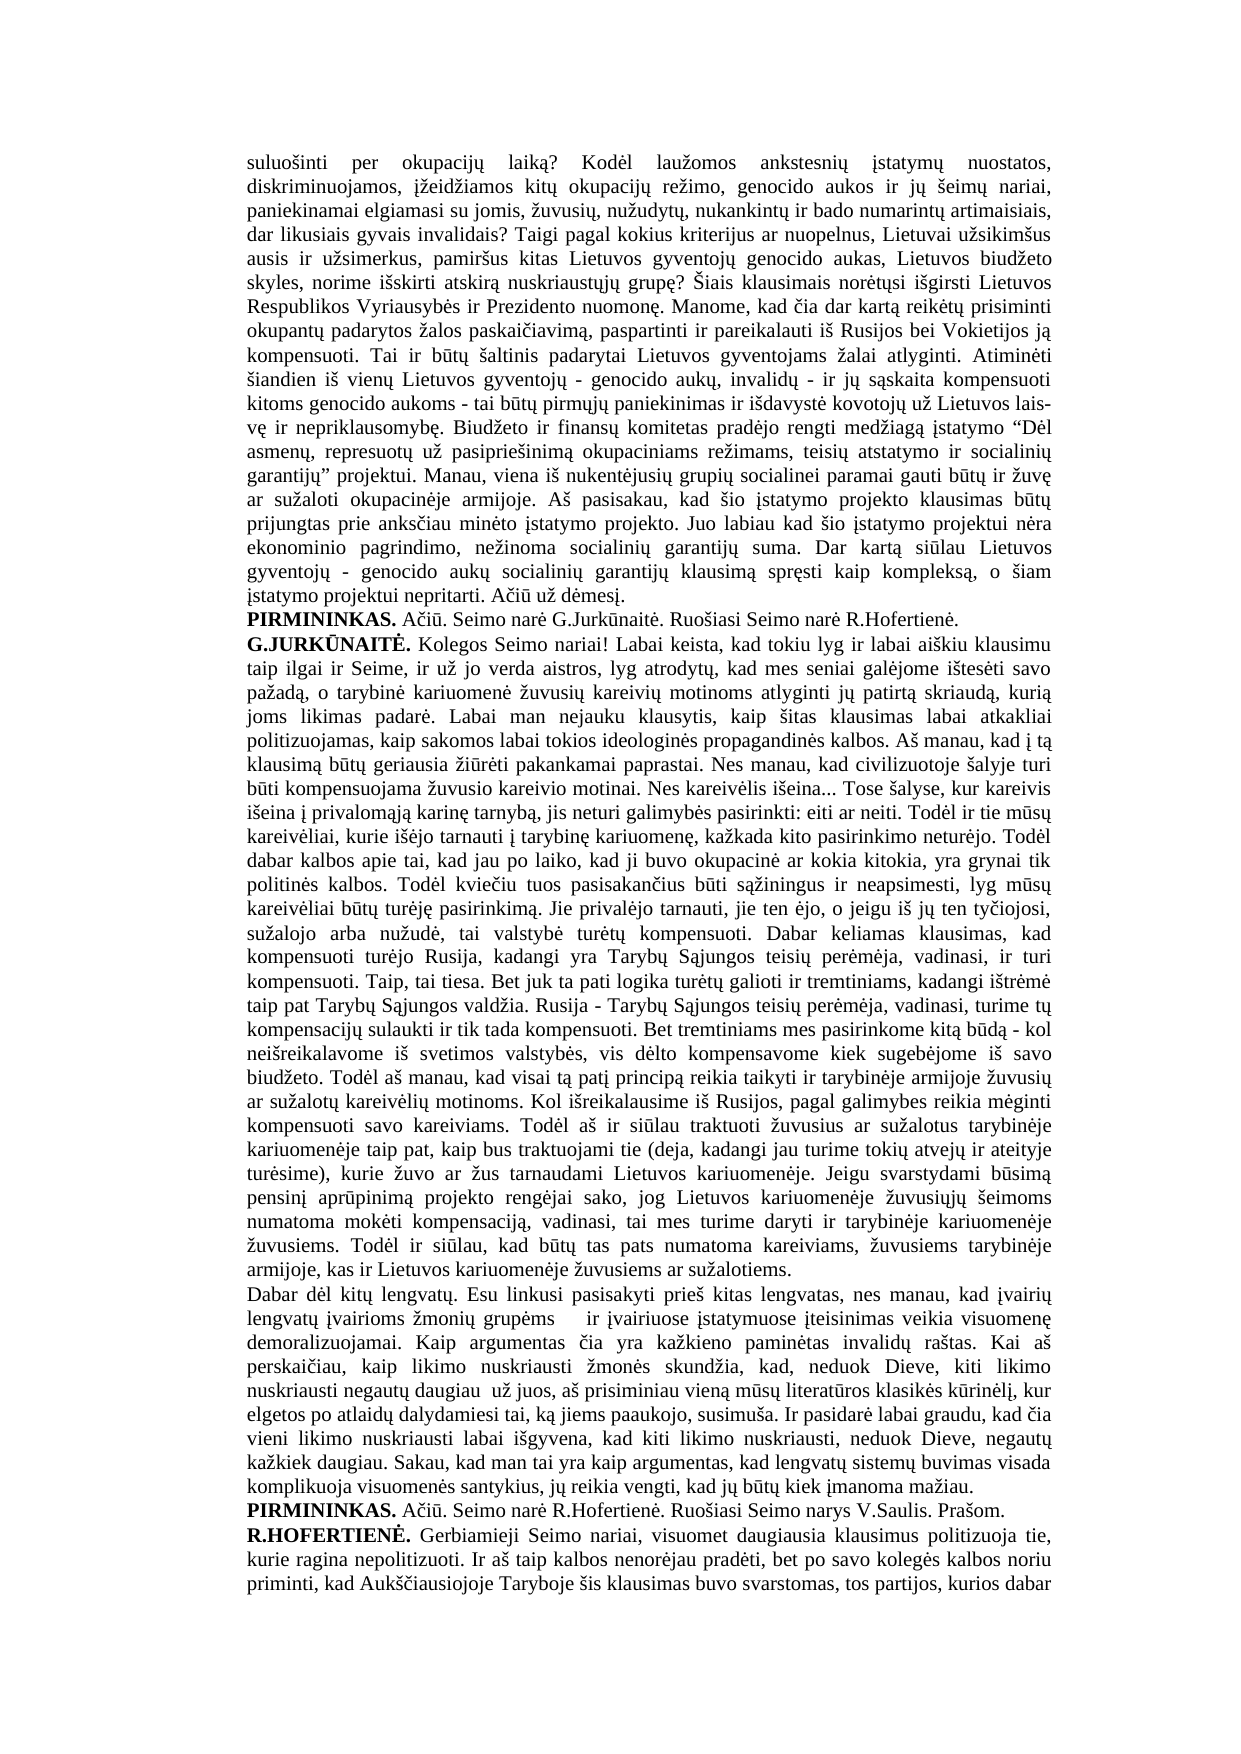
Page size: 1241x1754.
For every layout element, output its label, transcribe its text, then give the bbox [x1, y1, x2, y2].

text Dabar dėl kitų lengvatų. Esu linkusi pasisakyti prieš kitas lengvatas, nes manau, kad įvairių lengvatų įvairioms žmonių grupėms ir įvairiuose įstatymuose įteisinimas veikia visuomenę demoralizuojamai. Kaip argumentas čia yra kažkieno paminėtas invalidų raštas. Kai aš perskaičiau, kaip likimo nuskriausti žmonės skundžia, kad, neduok Dieve, kiti likimo nuskriausti negautų daugiau už juos, aš prisiminiau vieną mūsų literatūros klasikės kūrinėlį, kur elgetos po atlaidų dalydamiesi tai, ką jiems paaukojo, susimuša. Ir pasidarė labai graudu, kad čia vieni likimo nuskriausti labai išgyvena, kad kiti likimo nuskriausti, neduok Dieve, negautų kažkiek daugiau. Sakau, kad man tai yra kaip argumentas, kad lengvatų sistemų buvimas visada komplikuoja visuomenės santykius, jų reikia vengti, kad jų būtų kiek įmanoma mažiau. [247, 1282, 1053, 1498]
text PIRMININKAS. Ačiū. Seimo narė G.Jurkūnaitė. Ruošiasi Seimo narė R.Hofertienė. [247, 607, 1053, 631]
text R.HOFERTIENĖ. Gerbiamieji Seimo nariai, visuomet daugiausia klausimus politizuoja tie, kurie ragina nepolitizuoti. Ir aš taip kalbos nenorėjau pradėti, bet po savo kolegės kalbos noriu priminti, kad Aukščiausiojoje Taryboje šis klausimas buvo svarstomas, tos partijos, kurios dabar [247, 1523, 1053, 1595]
text suluošinti per okupacijų laiką? Kodėl laužomos ankstesnių įstatymų nuostatos, diskriminuojamos, įžeidžiamos kitų okupacijų režimo, genocido aukos ir jų šeimų nariai, paniekinamai elgiamasi su jomis, žuvusių, nužudytų, nukankintų ir bado numarintų artimaisiais, dar likusiais gyvais invalidais? Taigi pagal kokius kriterijus ar nuopelnus, Lietuvai užsikimšus ausis ir užsimerkus, pamiršus kitas Lietuvos gyventojų genocido aukas, Lietuvos biudžeto skyles, norime išskirti atskirą nuskriaustųjų grupę? Šiais klausimais norėtųsi išgirsti Lietuvos Respublikos Vyriausybės ir Prezidento nuomonę. Manome, kad čia dar kartą reikėtų prisiminti okupantų padarytos žalos paskaičiavimą, paspartinti ir pareikalauti iš Rusijos bei Vokietijos ją kompensuoti. Tai ir būtų šaltinis padarytai Lietuvos gyventojams žalai atlyginti. Atiminėti šiandien iš vienų Lietuvos gyventojų - genocido aukų, invalidų - ir jų sąskaita kompensuoti kitoms genocido aukoms - tai būtų pirmųjų paniekinimas ir išdavystė kovotojų už Lietuvos lais-vę ir nepriklausomybę. Biudžeto ir finansų komitetas pradėjo rengti medžiagą įstatymo “Dėl asmenų, represuotų už pasipriešinimą okupaciniams režimams, teisių atstatymo ir socialinių garantijų” projektui. Manau, viena iš nukentėjusių grupių socialinei paramai gauti būtų ir žuvę ar sužaloti okupacinėje armijoje. Aš pasisakau, kad šio įstatymo projekto klausimas būtų prijungtas prie anksčiau minėto įstatymo projekto. Juo labiau kad šio įstatymo projektui nėra ekonominio pagrindimo, nežinoma socialinių garantijų suma. Dar kartą siūlau Lietuvos gyventojų - genocido aukų socialinių garantijų klausimą spręsti kaip kompleksą, o šiam įstatymo projektui nepritarti. Ačiū už dėmesį. [247, 150, 1053, 607]
text G.JURKŪNAITĖ. Kolegos Seimo nariai! Labai keista, kad tokiu lyg ir labai aiškiu klausimu taip ilgai ir Seime, ir už jo verda aistros, lyg atrodytų, kad mes seniai galėjome ištesėti savo pažadą, o tarybinė kariuomenė žuvusių kareivių motinoms atlyginti jų patirtą skriaudą, kurią joms likimas padarė. Labai man nejauku klausytis, kaip šitas klausimas labai atkakliai politizuojamas, kaip sakomos labai tokios ideologinės propagandinės kalbos. Aš manau, kad į tą klausimą būtų geriausia žiūrėti pakankamai paprastai. Nes manau, kad civilizuotoje šalyje turi būti kompensuojama žuvusio kareivio motinai. Nes kareivėlis išeina... Tose šalyse, kur kareivis išeina į privalomąją karinę tarnybą, jis neturi galimybės pasirinkti: eiti ar neiti. Todėl ir tie mūsų kareivėliai, kurie išėjo tarnauti į tarybinę kariuomenę, kažkada kito pasirinkimo neturėjo. Todėl dabar kalbos apie tai, kad jau po laiko, kad ji buvo okupacinė ar kokia kitokia, yra grynai tik politinės kalbos. Todėl kviečiu tuos pasisakančius būti sąžiningus ir neapsimesti, lyg mūsų kareivėliai būtų turėję pasirinkimą. Jie privalėjo tarnauti, jie ten ėjo, o jeigu iš jų ten tyčiojosi, sužalojo arba nužudė, tai valstybė turėtų kompensuoti. Dabar keliamas klausimas, kad kompensuoti turėjo Rusija, kadangi yra Tarybų Sąjungos teisių perėmėja, vadinasi, ir turi kompensuoti. Taip, tai tiesa. Bet juk ta pati logika turėtų galioti ir tremtiniams, kadangi ištrėmė taip pat Tarybų Sąjungos valdžia. Rusija - Tarybų Sąjungos teisių perėmėja, vadinasi, turime tų kompensacijų sulaukti ir tik tada kompensuoti. Bet tremtiniams mes pasirinkome kitą būdą - kol neišreikalavome iš svetimos valstybės, vis dėlto kompensavome kiek sugebėjome iš savo biudžeto. Todėl aš manau, kad visai tą patį principą reikia taikyti ir tarybinėje armijoje žuvusių ar sužalotų kareivėlių motinoms. Kol išreikalausime iš Rusijos, pagal galimybes reikia mėginti kompensuoti savo kareiviams. Todėl aš ir siūlau traktuoti žuvusius ar sužalotus tarybinėje kariuomenėje taip pat, kaip bus traktuojami tie (deja, kadangi jau turime tokių atvejų ir ateityje turėsime), kurie žuvo ar žus tarnaudami Lietuvos kariuomenėje. Jeigu svarstydami būsimą pensinį aprūpinimą projekto rengėjai sako, jog Lietuvos kariuomenėje žuvusiųjų šeimoms numatoma mokėti kompensaciją, vadinasi, tai mes turime daryti ir tarybinėje kariuomenėje žuvusiems. Todėl ir siūlau, kad būtų tas pats numatoma kareiviams, žuvusiems tarybinėje armijoje, kas ir Lietuvos kariuomenėje žuvusiems ar sužalotiems. [247, 632, 1053, 1281]
text PIRMININKAS. Ačiū. Seimo narė R.Hofertienė. Ruošiasi Seimo narys V.Saulis. Prašom. [247, 1498, 1053, 1522]
